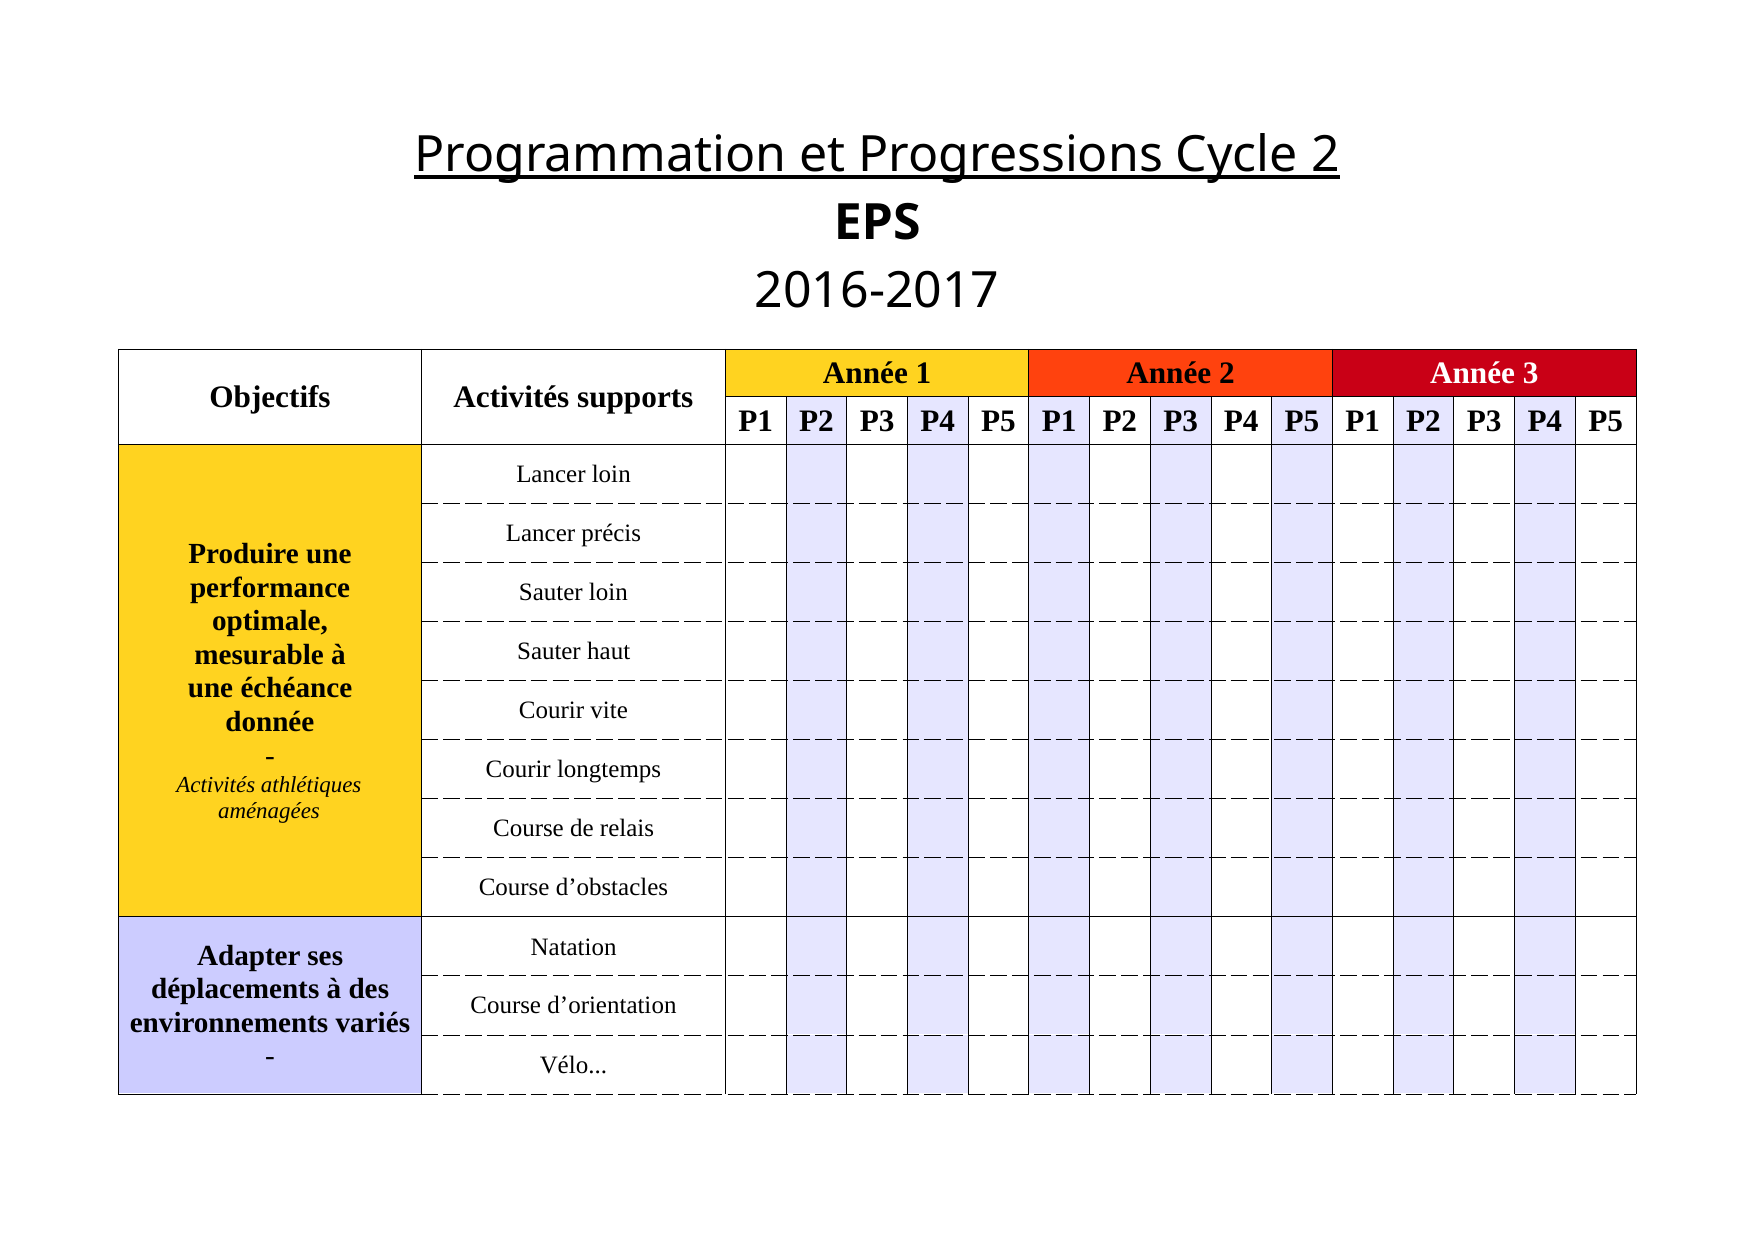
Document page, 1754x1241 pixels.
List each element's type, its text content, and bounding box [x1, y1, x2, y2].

table_cell [1333, 798, 1393, 857]
table_cell [969, 562, 1028, 621]
table_cell [787, 798, 846, 857]
table_cell [1029, 1035, 1089, 1093]
table_cell P3 [847, 397, 907, 444]
table_cell [1576, 562, 1636, 621]
table_cell [1151, 503, 1211, 562]
table_cell [1029, 503, 1089, 562]
table_cell [908, 1035, 968, 1093]
table_cell [847, 739, 907, 798]
table_cell [1576, 1035, 1636, 1093]
table_cell [1515, 975, 1575, 1034]
table_cell [847, 503, 907, 562]
table_cell [1090, 503, 1150, 562]
table_cell [1090, 621, 1150, 680]
table_cell [847, 917, 907, 975]
table_cell Courir longtemps [422, 739, 725, 798]
table_cell [1151, 739, 1211, 798]
table_cell [1212, 1035, 1271, 1093]
table_header Année 2 [1029, 350, 1332, 396]
table_cell [787, 680, 846, 739]
table_cell [1090, 680, 1150, 739]
table_cell [1029, 917, 1089, 975]
table_header Objectifs [119, 350, 421, 444]
table_cell [1272, 562, 1332, 621]
table_cell [726, 562, 786, 621]
table_cell [1394, 857, 1453, 916]
table_cell [1029, 739, 1089, 798]
table_cell [908, 680, 968, 739]
table_cell [847, 975, 907, 1034]
table_cell Adapter ses déplacements à des environnements variés - Natation, parcours d’orientation, activités de roule et de glisse [119, 917, 421, 1093]
table_cell [847, 445, 907, 503]
table_cell [847, 798, 907, 857]
table_cell [1212, 739, 1271, 798]
table_cell Lancer précis [422, 503, 725, 562]
table_cell [1029, 445, 1089, 503]
table_cell [1333, 680, 1393, 739]
table_cell P4 [1212, 397, 1271, 444]
table_cell [1515, 798, 1575, 857]
table_cell [1333, 445, 1393, 503]
table_cell [726, 857, 786, 916]
table_cell [1394, 917, 1453, 975]
table_cell [1576, 621, 1636, 680]
table_cell [1029, 857, 1089, 916]
table_cell Courir vite [422, 680, 725, 739]
table_cell [1212, 975, 1271, 1034]
table_cell [847, 680, 907, 739]
table_cell Course d’orientation [422, 975, 725, 1034]
table_cell [1212, 503, 1271, 562]
table_cell [1576, 503, 1636, 562]
table_cell [908, 857, 968, 916]
table_cell [908, 917, 968, 975]
table_cell Sauter haut [422, 621, 725, 680]
table_cell [1454, 798, 1514, 857]
table_cell [1151, 562, 1211, 621]
table_cell [726, 739, 786, 798]
table_cell [1272, 857, 1332, 916]
table_cell Produire une performance optimale, mesurable à une échéance donnée - Activités athlétiques aménagées [119, 445, 421, 916]
table_cell [1272, 1035, 1332, 1093]
table_cell [1151, 445, 1211, 503]
table_cell P1 [726, 397, 786, 444]
table_cell [1090, 975, 1150, 1034]
table_header Année 1 [726, 350, 1028, 396]
table_cell P3 [1151, 397, 1211, 444]
table_cell [969, 975, 1028, 1034]
table_cell [908, 445, 968, 503]
table_cell [847, 857, 907, 916]
table_cell [1333, 1035, 1393, 1093]
table_cell [1454, 1035, 1514, 1093]
table_cell [726, 1035, 786, 1093]
table_cell [969, 503, 1028, 562]
table_cell [1576, 445, 1636, 503]
table_cell [1272, 975, 1332, 1034]
table_cell [969, 917, 1028, 975]
table_cell P2 [787, 397, 846, 444]
table_cell [1394, 680, 1453, 739]
table_cell [1151, 798, 1211, 857]
table_cell [1272, 917, 1332, 975]
table_cell [1394, 798, 1453, 857]
table_cell [1272, 445, 1332, 503]
table_cell [1272, 680, 1332, 739]
text Programmation et Progressions Cycle 2 [118, 118, 1636, 186]
table_cell [969, 445, 1028, 503]
table_header Année 3 [1333, 350, 1636, 396]
table_cell [1576, 680, 1636, 739]
table_cell [1454, 503, 1514, 562]
table_cell Vélo... [422, 1035, 725, 1093]
table_cell [908, 975, 968, 1034]
table_cell [908, 503, 968, 562]
table_cell [1151, 857, 1211, 916]
table_cell [787, 621, 846, 680]
table_cell [726, 798, 786, 857]
table_cell [847, 562, 907, 621]
table_cell [1029, 621, 1089, 680]
table_cell [1029, 680, 1089, 739]
table_cell Course de relais [422, 798, 725, 857]
table_cell [1576, 857, 1636, 916]
table_cell [1272, 798, 1332, 857]
table_cell [1090, 739, 1150, 798]
table_cell [726, 445, 786, 503]
table_header Activités supports [422, 350, 725, 444]
table_cell [1454, 562, 1514, 621]
table_cell [1333, 739, 1393, 798]
table_cell [1454, 975, 1514, 1034]
table_cell [1515, 857, 1575, 916]
table_cell Sauter loin [422, 562, 725, 621]
table_cell [1212, 680, 1271, 739]
table_cell [1151, 975, 1211, 1034]
table_cell [787, 917, 846, 975]
table_cell [1515, 739, 1575, 798]
table_cell Lancer loin [422, 445, 725, 503]
table_cell [1090, 917, 1150, 975]
table_cell [1454, 621, 1514, 680]
table_cell [1515, 917, 1575, 975]
table_cell [787, 975, 846, 1034]
table_cell [1515, 562, 1575, 621]
table_cell [1272, 739, 1332, 798]
table_cell [1394, 1035, 1453, 1093]
table_cell P5 [969, 397, 1028, 444]
table_cell [1151, 917, 1211, 975]
table_cell [847, 621, 907, 680]
table_cell [908, 562, 968, 621]
table_cell Natation [422, 917, 725, 975]
table_cell [726, 680, 786, 739]
table_cell [1212, 445, 1271, 503]
table_cell [1576, 917, 1636, 975]
table_cell [1454, 680, 1514, 739]
table_cell [787, 503, 846, 562]
table_cell P1 [1029, 397, 1089, 444]
table_cell [1394, 739, 1453, 798]
table_cell [787, 562, 846, 621]
table_cell [1394, 975, 1453, 1034]
table_cell [1272, 503, 1332, 562]
table_cell [1090, 857, 1150, 916]
table_cell [1454, 917, 1514, 975]
table_cell [969, 739, 1028, 798]
table_cell [1515, 621, 1575, 680]
table_cell [726, 917, 786, 975]
table_cell [1394, 562, 1453, 621]
table_cell [969, 857, 1028, 916]
table_cell [1394, 503, 1453, 562]
table_cell P2 [1394, 397, 1453, 444]
table_cell [1333, 975, 1393, 1034]
table_cell [1212, 857, 1271, 916]
table_cell [1151, 621, 1211, 680]
table_cell [1090, 1035, 1150, 1093]
table_cell [1576, 739, 1636, 798]
text EPS [118, 186, 1636, 254]
table_cell [1515, 680, 1575, 739]
table_cell [1029, 562, 1089, 621]
table_cell P5 [1576, 397, 1636, 444]
table_cell P3 [1454, 397, 1514, 444]
table_cell [969, 680, 1028, 739]
table_cell [908, 621, 968, 680]
table_cell [1454, 445, 1514, 503]
table_cell [908, 739, 968, 798]
table_cell [1090, 562, 1150, 621]
table_cell P5 [1272, 397, 1332, 444]
table_cell [1576, 975, 1636, 1034]
table_cell [1090, 798, 1150, 857]
table_cell [787, 739, 846, 798]
table_cell [787, 1035, 846, 1093]
table_cell [908, 798, 968, 857]
table_cell [1212, 562, 1271, 621]
table_cell [1212, 798, 1271, 857]
table_cell [726, 621, 786, 680]
table_cell [1212, 917, 1271, 975]
table_cell [1333, 857, 1393, 916]
table_cell [1394, 445, 1453, 503]
table_cell [1151, 680, 1211, 739]
table_cell Course d’obstacles [422, 857, 725, 916]
table_cell [1333, 562, 1393, 621]
table_cell [726, 975, 786, 1034]
table_cell [787, 857, 846, 916]
text 2016-2017 [118, 254, 1636, 322]
table_cell [1029, 798, 1089, 857]
table_cell [787, 445, 846, 503]
table_cell P4 [908, 397, 968, 444]
table_cell [1515, 503, 1575, 562]
table_cell [1090, 445, 1150, 503]
table_cell [847, 1035, 907, 1093]
table_cell P1 [1333, 397, 1393, 444]
table_cell [1333, 917, 1393, 975]
table_cell [969, 1035, 1028, 1093]
table_cell [1212, 621, 1271, 680]
table_cell [1272, 621, 1332, 680]
table_cell [1576, 798, 1636, 857]
table_cell [1454, 857, 1514, 916]
table_cell [1333, 503, 1393, 562]
table_cell [1394, 621, 1453, 680]
table_cell P4 [1515, 397, 1575, 444]
table_cell P2 [1090, 397, 1150, 444]
table_cell [1151, 1035, 1211, 1093]
table_cell [1333, 621, 1393, 680]
table_cell [1029, 975, 1089, 1034]
table_cell [1515, 445, 1575, 503]
table_cell [726, 503, 786, 562]
table_cell [969, 798, 1028, 857]
table_cell [1454, 739, 1514, 798]
table_cell [1515, 1035, 1575, 1093]
table_cell [969, 621, 1028, 680]
